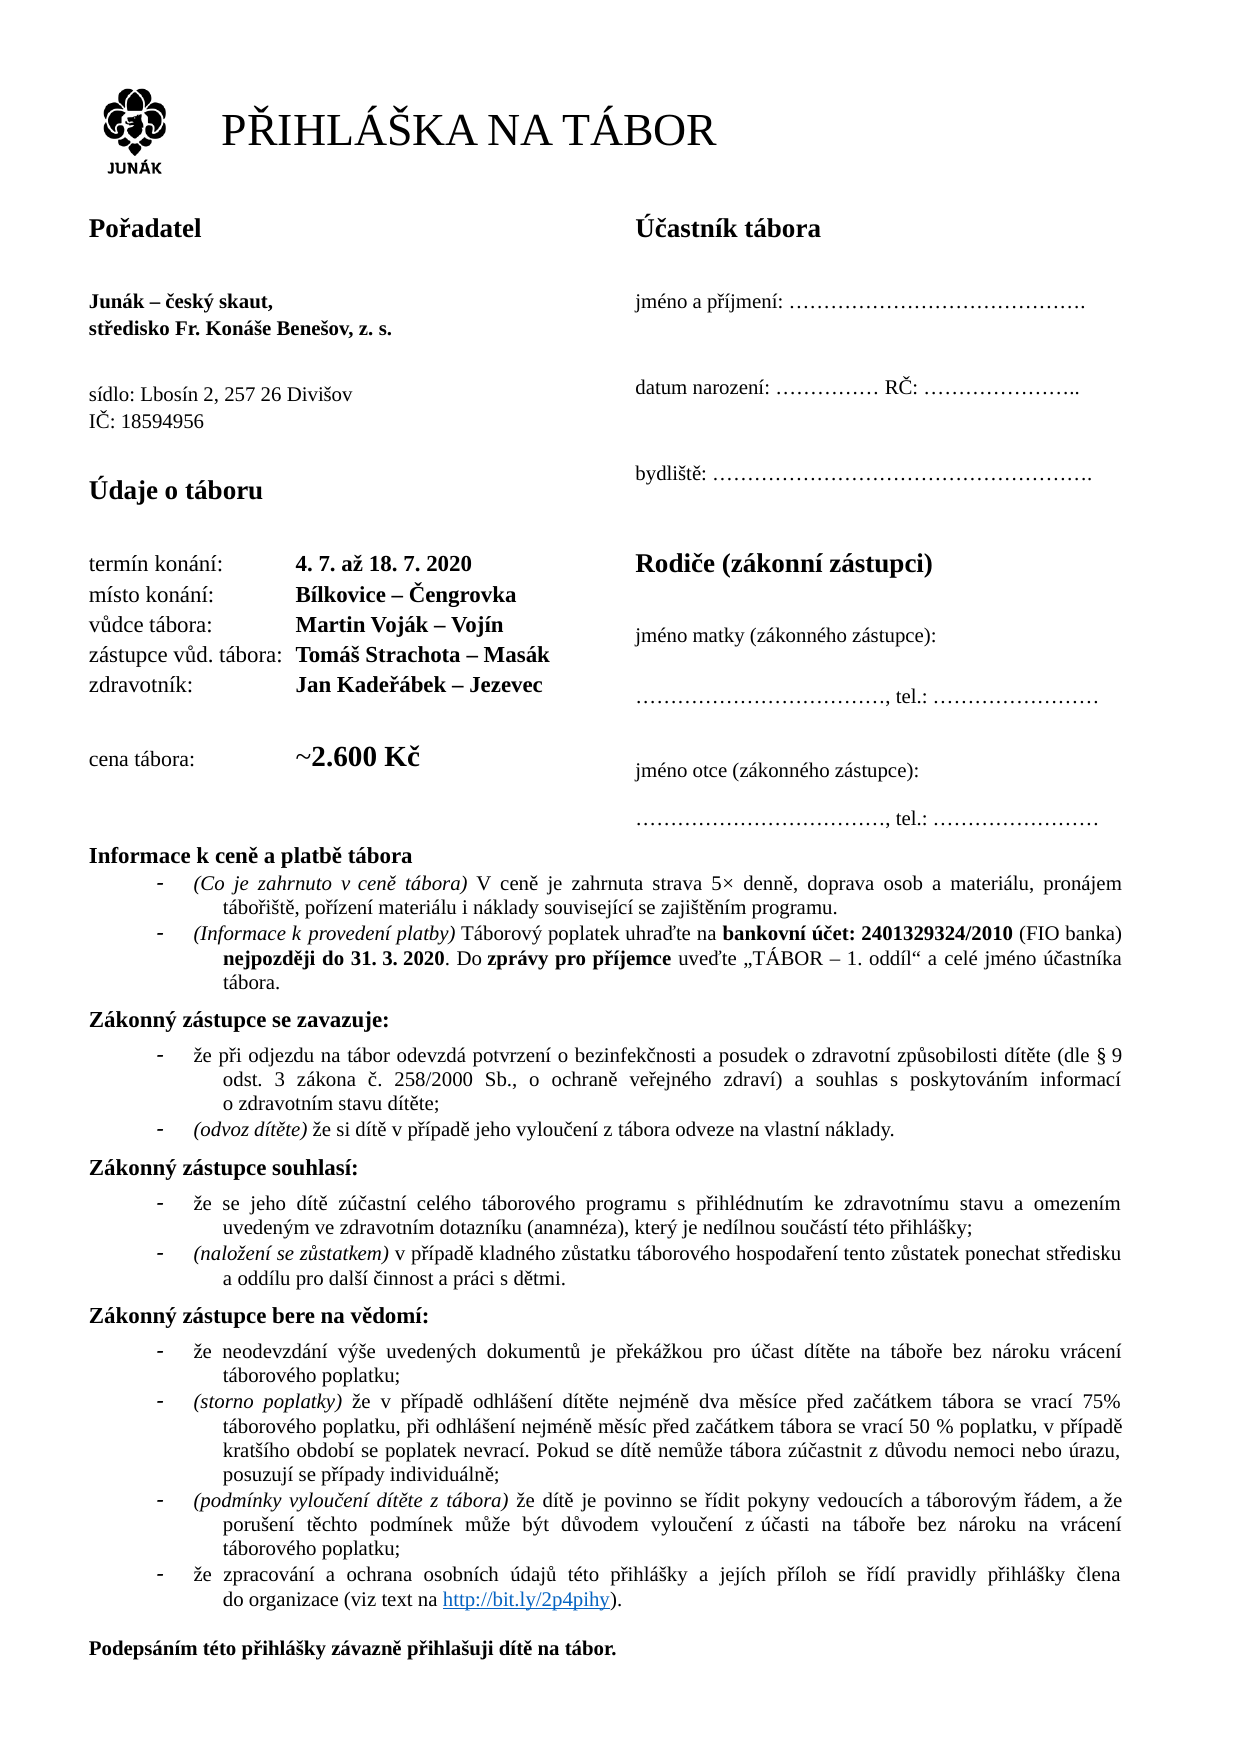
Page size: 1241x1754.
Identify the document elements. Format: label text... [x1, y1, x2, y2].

text ………………………………, tel.: …………………… [635, 806, 1152, 830]
subtitle Účastník tábora [635, 212, 1152, 243]
text cena tábora: ~2.600 Kč [89, 739, 561, 773]
list (odvoz dítěte) že si dítě v případě jeho vyloučení z tábora odveze na vlastní náklady. [156, 1115, 1122, 1142]
text bydliště: ………………………………………………. [635, 461, 1152, 485]
list (podmínky vyloučení dítěte z tábora) že dítě je povinno se řídit pokyny vedoucích a táborovým řádem, a že porušení těchto podmínek může být důvodem vyloučení z účasti na táboře bez nároku na vrácení táborového poplatku; [156, 1486, 1122, 1560]
text Informace k ceně a platbě tábora [89, 842, 1152, 869]
list (Informace k provedení platby) Táborový poplatek uhraďte na bankovní účet: 2401329324/2010 (FIO banka) nejpozději do 31. 3. 2020. Do zprávy pro příjemce uveďte „TÁBOR – 1. oddíl“ a celé jméno účastníka tábora. [156, 919, 1122, 994]
list (Co je zahrnuto v ceně tábora) V ceně je zahrnuta strava 5× denně, doprava osob a materiálu, pronájem tábořiště, pořízení materiálu i náklady související se zajištěním programu. [156, 869, 1122, 919]
subtitle PŘIHLÁŠKA NA TÁBOR [222, 103, 1152, 156]
text zdravotník: Jan Kadeřábek – Jezevec [89, 671, 561, 698]
text Podepsáním této přihlášky závazně přihlašuji dítě na tábor. [89, 1636, 1152, 1660]
list (storno poplatky) že v případě odhlášení dítěte nejméně dva měsíce před začátkem tábora se vrací 75% táborového poplatku, při odhlášení nejméně měsíc před začátkem tábora se vrací 50 % poplatku, v případě kratšího období se poplatek nevrací. Pokud se dítě nemůže tábora zúčastnit z důvodu nemoci nebo úrazu, posuzují se případy individuálně; [156, 1387, 1122, 1486]
text termín konání: 4. 7. až 18. 7. 2020 místo konání: Bílkovice – Čengrovka vůdce tábora: Martin Voják – Vojín zástupce vůd. tábora: Tomáš Strachota – Masák [89, 551, 561, 667]
text datum narození: …………… RČ: ………………….. [635, 375, 1152, 399]
text Zákonný zástupce souhlasí: [89, 1154, 1152, 1181]
text ………………………………, tel.: …………………… [635, 684, 1152, 708]
subtitle Rodiče (zákonní zástupci) [635, 547, 1152, 578]
list že se jeho dítě zúčastní celého táborového programu s přihlédnutím ke zdravotnímu stavu a omezením uvedeným ve zdravotním dotazníku (anamnéza), který je nedílnou součástí této přihlášky; [156, 1189, 1122, 1239]
text Junák – český skaut, středisko Fr. Konáše Benešov, z. s. [89, 289, 561, 340]
list (naložení se zůstatkem) v případě kladného zůstatku táborového hospodaření tento zůstatek ponechat středisku a oddílu pro další činnost a práci s dětmi. [156, 1239, 1122, 1290]
list že neodevzdání výše uvedených dokumentů je překážkou pro účast dítěte na táboře bez nároku vrácení táborového poplatku; [156, 1337, 1122, 1387]
text Zákonný zástupce bere na vědomí: [89, 1302, 1152, 1328]
subtitle Údaje o táboru [89, 474, 561, 505]
text sídlo: Lbosín 2, 257 26 Divišov IČ: 18594956 [89, 381, 561, 433]
text Zákonný zástupce se zavazuje: [89, 1006, 1122, 1032]
list že při odjezdu na tábor odevzdá potvrzení o bezinfekčnosti a posudek o zdravotní způsobilosti dítěte (dle § 9 odst. 3 zákona č. 258/2000 Sb., o ochraně veřejného zdraví) a souhlas s poskytováním informací o zdravotním stavu dítěte; [156, 1041, 1122, 1115]
text jméno otce (zákonného zástupce): [635, 758, 1152, 782]
text jméno a příjmení: ……………………………………. [635, 289, 1152, 313]
text jméno matky (zákonného zástupce): [635, 623, 1152, 647]
subtitle Pořadatel [89, 212, 561, 243]
list že zpracování a ochrana osobních údajů této přihlášky a jejích příloh se řídí pravidly přihlášky člena do organizace (viz text na http://bit.ly/2p4pihy). [156, 1560, 1122, 1611]
